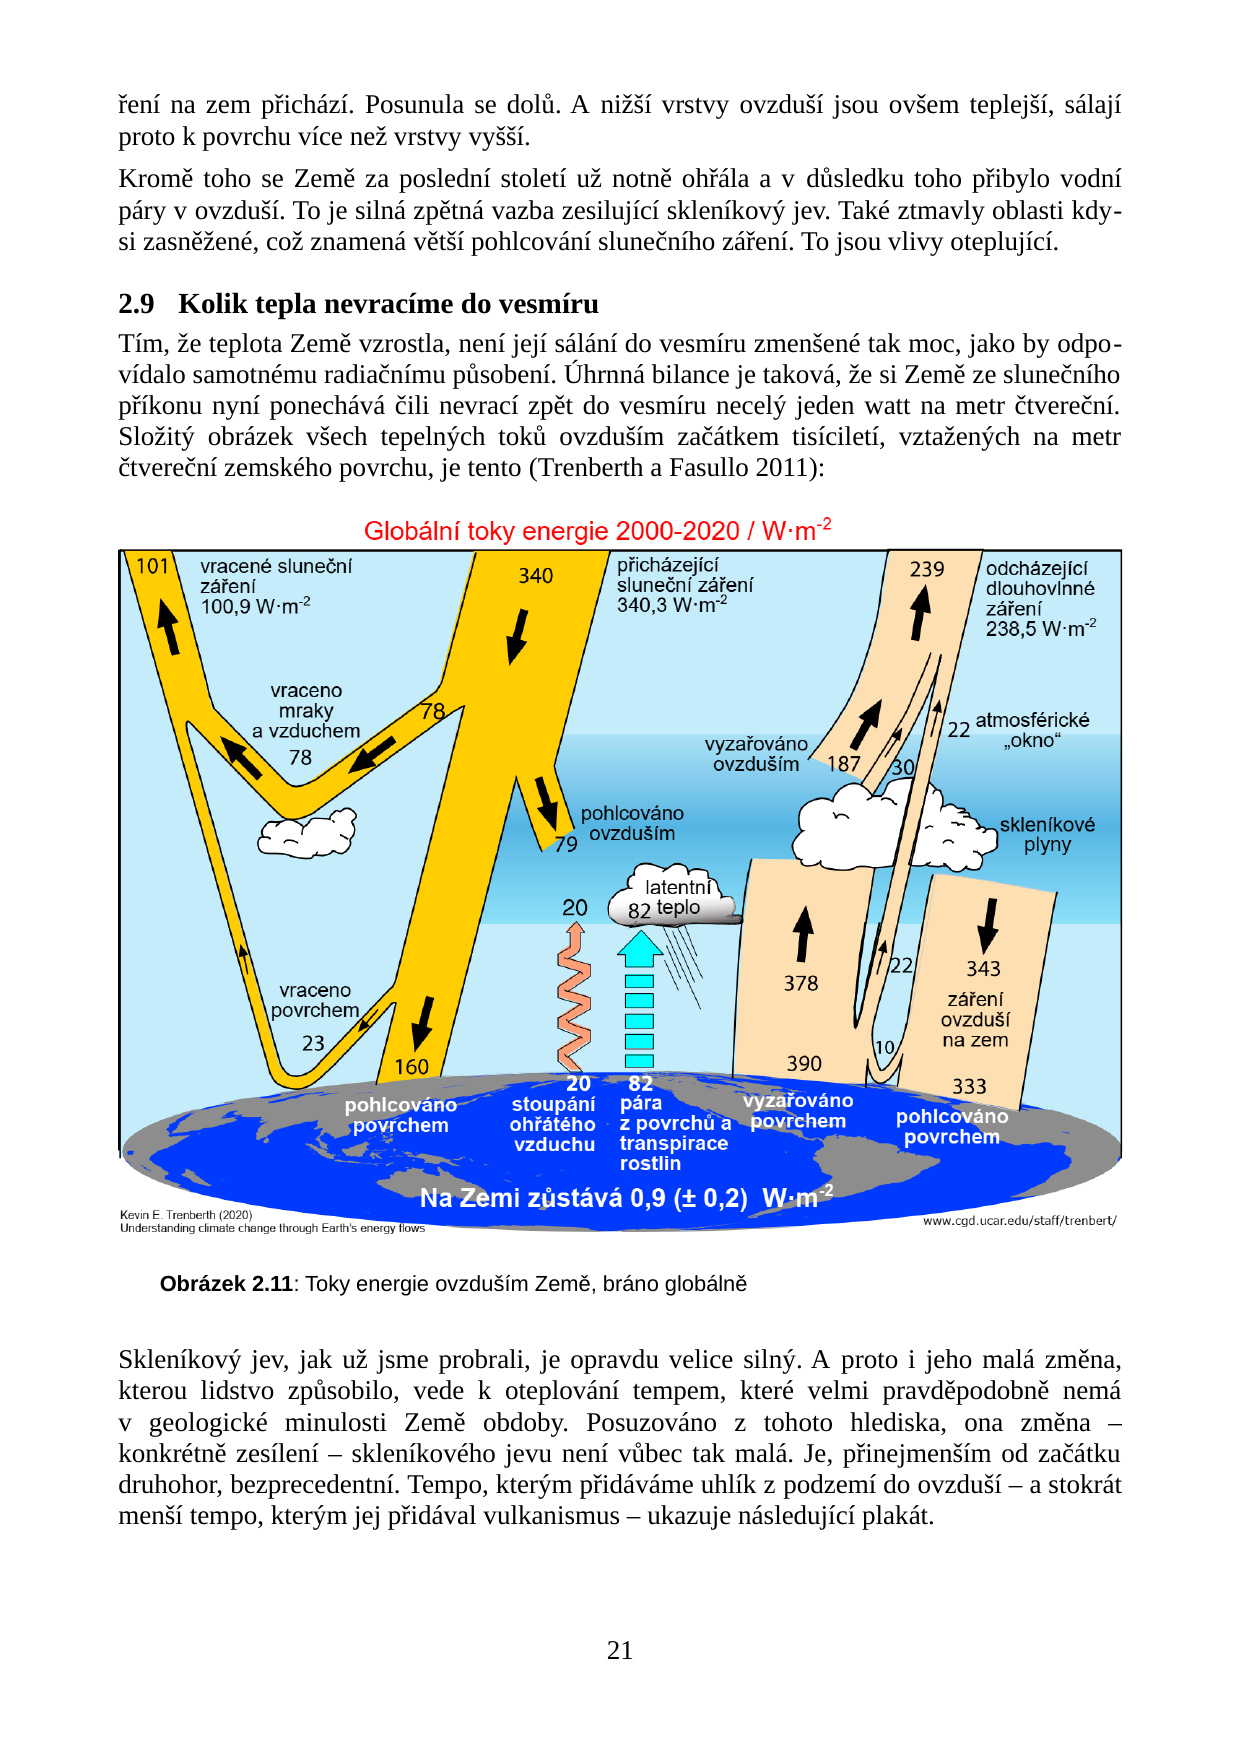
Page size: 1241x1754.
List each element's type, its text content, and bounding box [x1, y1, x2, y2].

text Skleníkový jev, jak už jsme probrali, je opravdu velice silný. A⁠ proto i⁠ jeho malá změna, kterou lidstvo způsobilo, vede k⁠ oteplování tempem, které velmi pravděpodobně nemá v⁠ geo­logické minulosti Země obdoby. Posuzováno z⁠ tohoto hlediska, ona změna – konkrétně zesílení – skleníkového jevu není vůbec tak malá. Je, přinejmenším od začátku druhohor, bezprecedentní. Tempo, kterým přidáváme uhlík z⁠ podzemí do ovzduší – a stokrát menší tempo, kterým jej přidával vulkanismus – ukazuje následující plakát. [118, 1343, 1122, 1530]
text ření na zem přichází. Posunula se dolů. A⁠ nižší vrstvy ovzduší jsou ovšem teplejší, sálají proto k⁠ povrchu více než vrstvy vyšší. [118, 88, 1122, 151]
picture [118, 517, 1123, 1234]
text Kromě toho se Země za poslední století už notně ohřála a v⁠ důsledku toho přibylo vodní páry v⁠ ovzduší. To je silná zpětná vazba zesilující skleníkový jev. Také ztmavly oblasti kdy­si zasněžené, což znamená větší pohlcování slunečního záření. To jsou vlivy oteplující. [118, 163, 1122, 256]
text Obrázek 2.11: Toky energie ovzduším Země, bráno globálně [159, 1271, 1081, 1296]
text Tím, že teplota Země vzrostla, není její sálání do vesmíru zmenšené tak moc, jako by odpo­vídalo samotnému radiačnímu působení. Úhrnná bilance je taková, že si Země ze slunečního příkonu nyní ponechává čili nevrací zpět do vesmíru necelý jeden watt na metr čtvereční. Složitý obrázek všech tepelných toků ovzduším začátkem tisíciletí, vztažených na metr čtvereční zemského povrchu, je tento (Trenberth a Fasullo 2011): [118, 327, 1122, 482]
subtitle Kolik tepla nevracíme do vesmíru [118, 287, 1122, 320]
